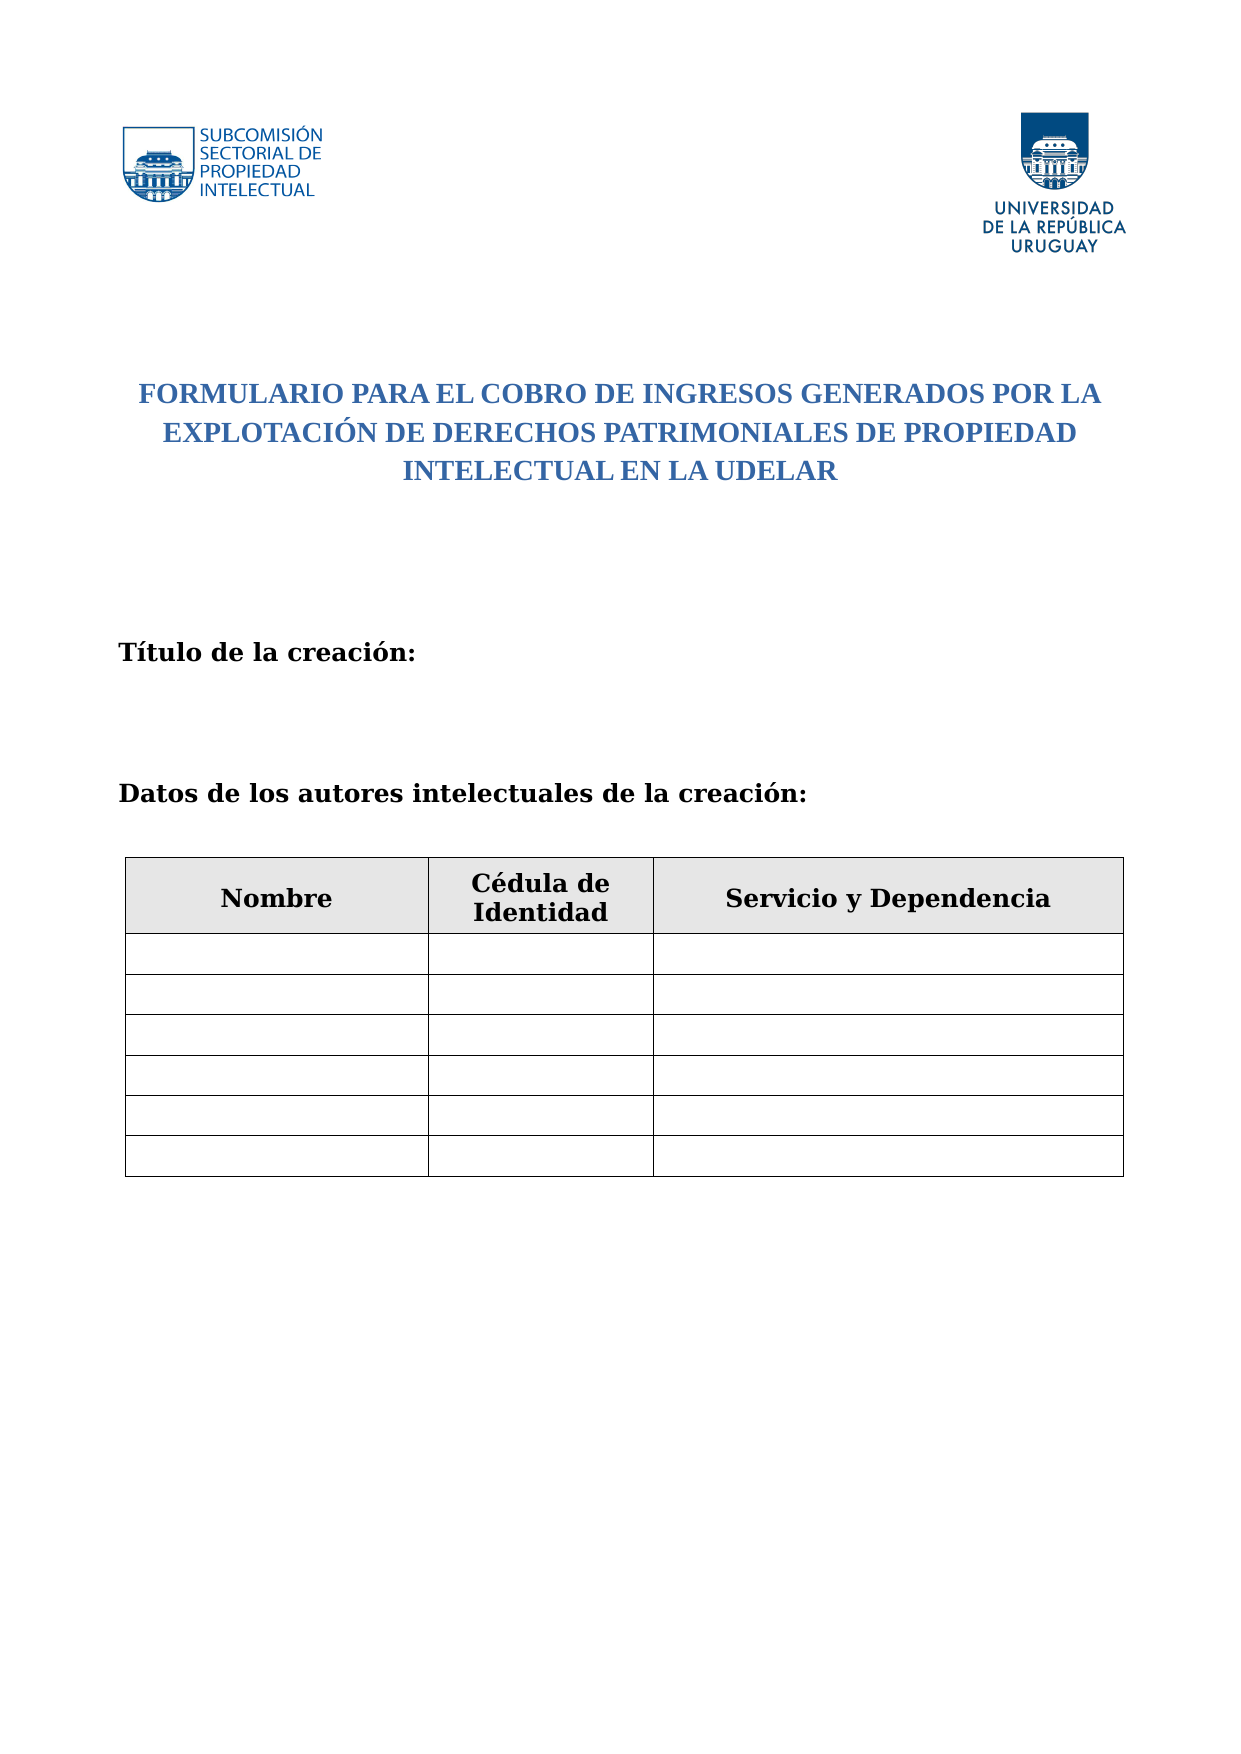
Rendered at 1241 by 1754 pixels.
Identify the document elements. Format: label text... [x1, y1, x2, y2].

table_cell [654, 1136, 1123, 1176]
table_cell [654, 1015, 1123, 1054]
table_cell [126, 1015, 428, 1054]
table_cell [429, 1056, 653, 1095]
text FORMULARIO PARA EL COBRO DE INGRESOS GENERADOS POR LA EXPLOTACIÓN DE DERECHOS PATRIMONIALES DE PROPIEDAD INTELECTUAL EN LA UDELAR [118, 376, 1122, 487]
table_cell [429, 1015, 653, 1054]
picture [118, 123, 349, 204]
table_cell [654, 975, 1123, 1014]
picture [958, 88, 1152, 278]
table_cell [429, 975, 653, 1014]
table_cell [126, 1056, 428, 1095]
table_header Nombre [126, 858, 428, 933]
table_cell [429, 1136, 653, 1176]
table_cell [126, 1136, 428, 1176]
table_cell [126, 975, 428, 1014]
table_cell [654, 934, 1123, 974]
table_cell [429, 1096, 653, 1135]
text Título de la creación: [118, 633, 1122, 668]
table_header Cédula de Identidad [429, 858, 653, 933]
table_cell [429, 934, 653, 974]
text Datos de los autores intelectuales de la creación: [118, 774, 1122, 810]
table_cell [654, 1056, 1123, 1095]
table_cell [126, 934, 428, 974]
table_header Servicio y Dependencia [654, 858, 1123, 933]
table_cell [654, 1096, 1123, 1135]
table_cell [126, 1096, 428, 1135]
